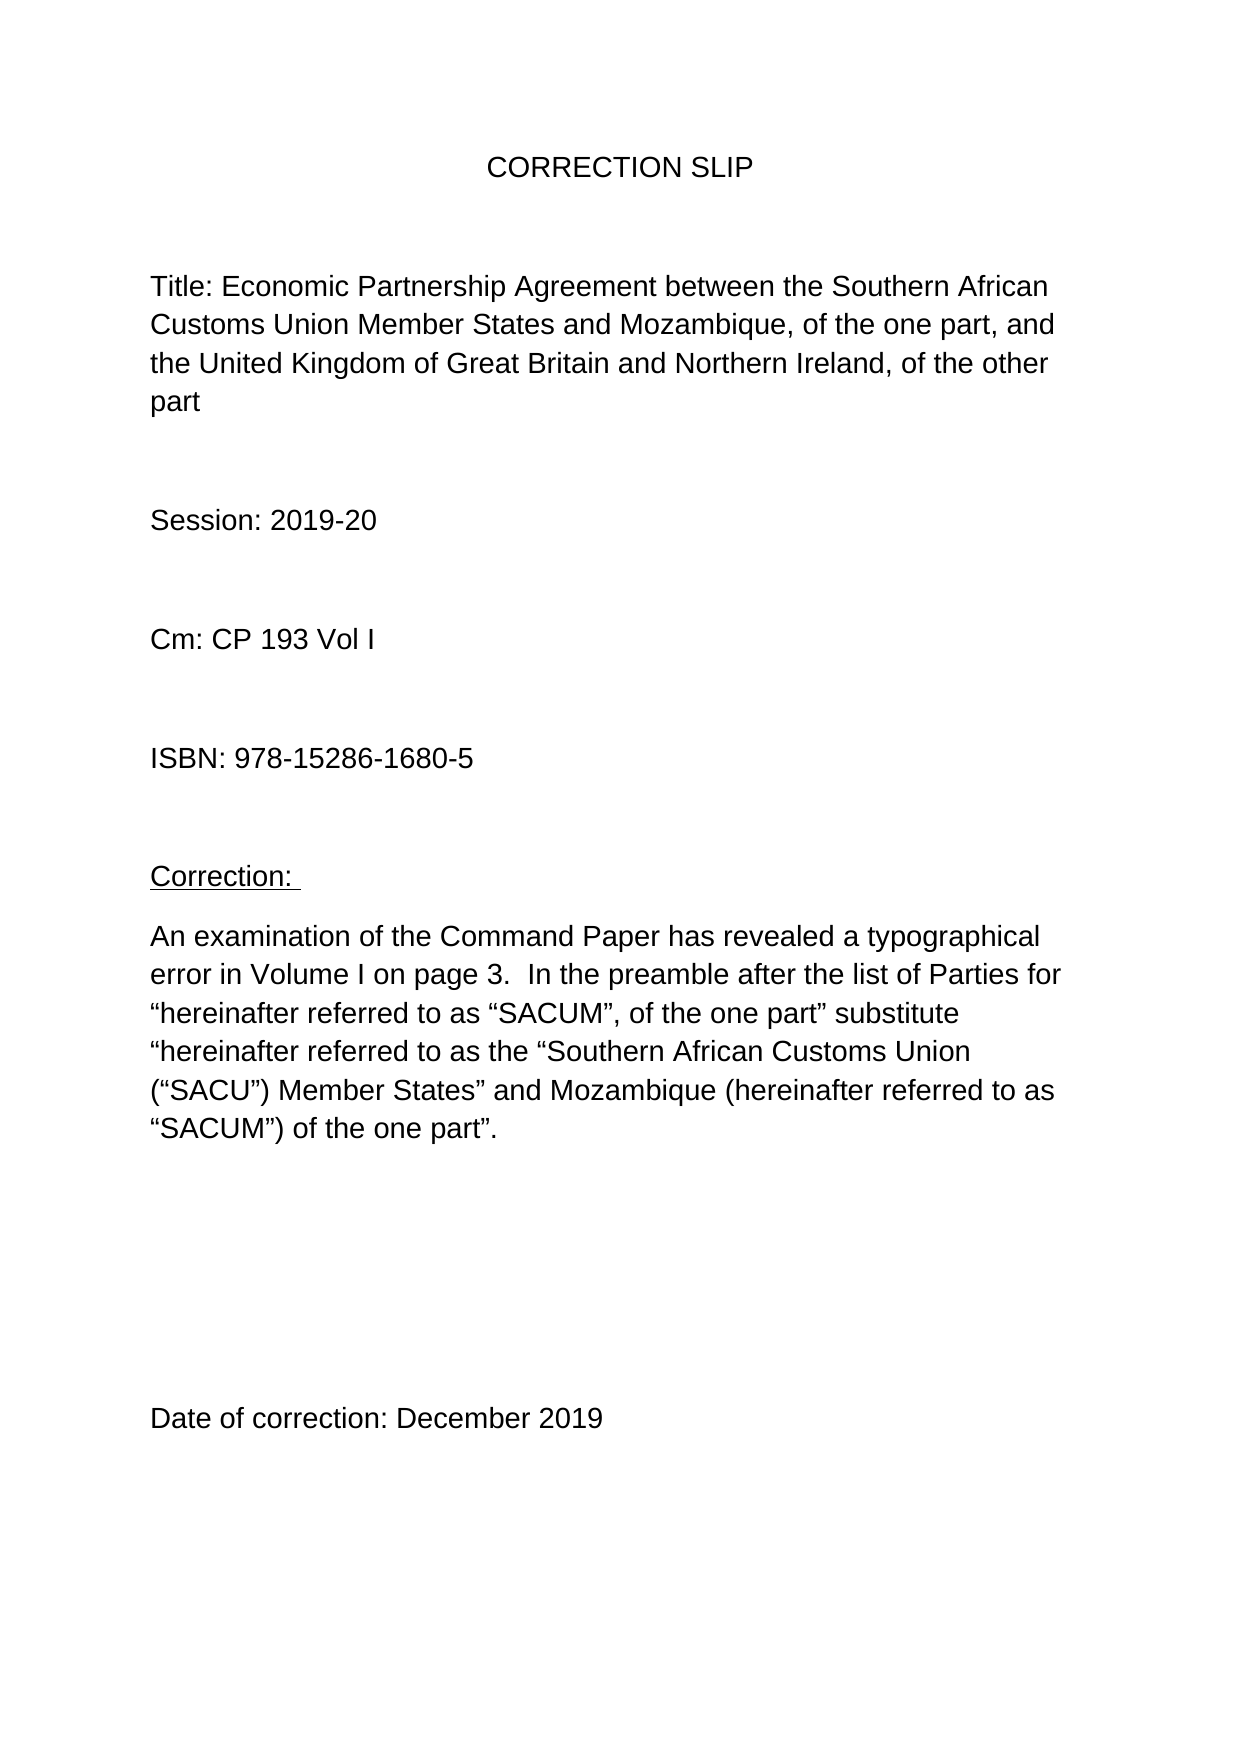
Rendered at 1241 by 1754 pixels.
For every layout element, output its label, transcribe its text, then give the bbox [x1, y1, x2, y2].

text CORRECTION SLIP [150, 150, 1090, 183]
text An examination of the Command Paper has revealed a typographical error in Volume I on page 3. In the preamble after the list of Parties for “hereinafter referred to as “SACUM”, of the one part” substitute “hereinafter referred to as the “Southern African Customs Union (“SACU”) Member States” and Mozambique (hereinafter referred to as “SACUM”) of the one part”. [150, 919, 1090, 1145]
text Date of correction: December 2019 [150, 1401, 1090, 1435]
text Correction: [150, 859, 1090, 893]
text Session: 2019-20 [150, 503, 1090, 537]
text Title: Economic Partnership Agreement between the Southern African Customs Union Member States and Mozambique, of the one part, and the United Kingdom of Great Britain and Northern Ireland, of the other part [150, 269, 1090, 418]
text Cm: CP 193 Vol I [150, 622, 1090, 655]
text ISBN: 978-15286-1680-5 [150, 741, 1090, 774]
